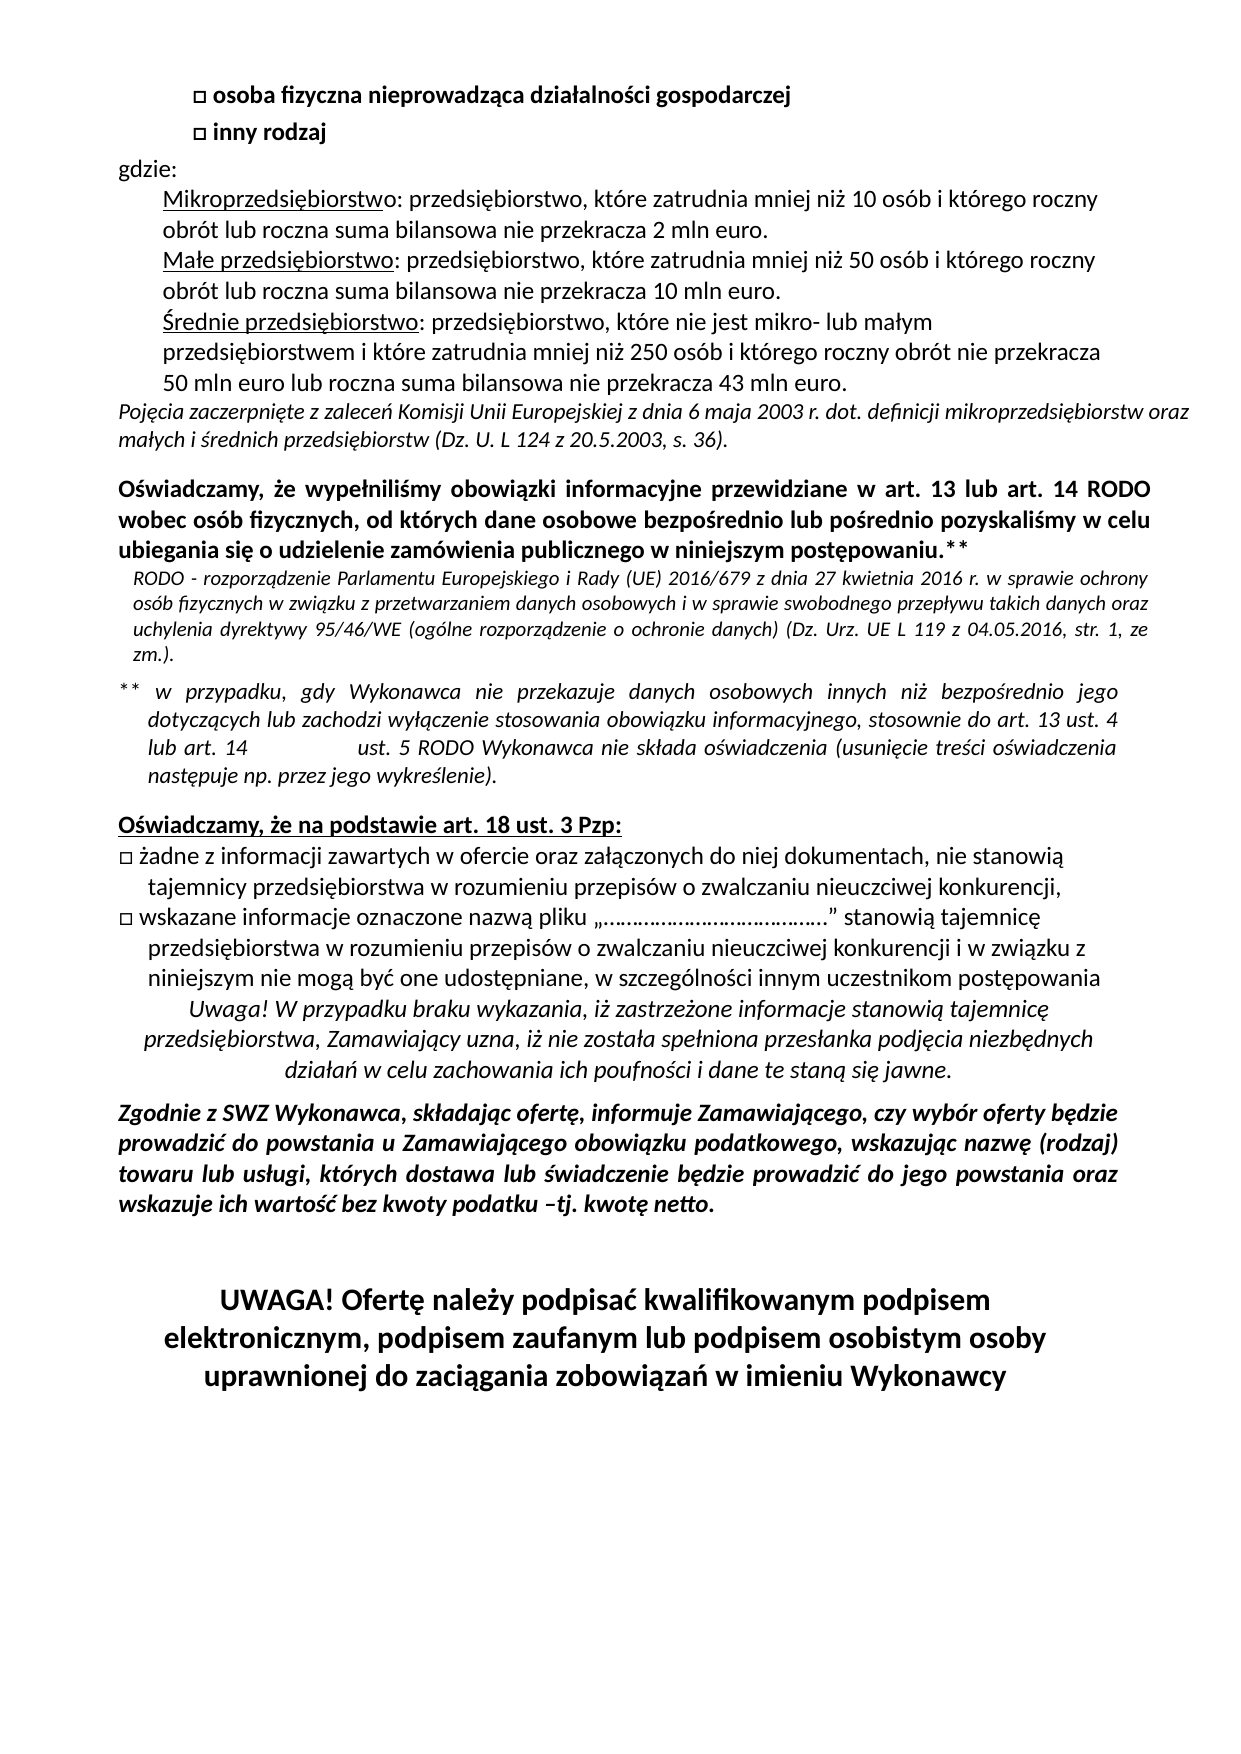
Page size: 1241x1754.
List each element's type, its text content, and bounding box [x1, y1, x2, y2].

text ** w przypadku, gdy Wykonawca nie przekazuje danych osobowych innych niż bezpośrednio jego dotyczących lub zachodzi wyłączenie stosowania obowiązku informacyjnego, stosownie do art. 13 ust. 4 lub art. 14 ust. 5 RODO Wykonawca nie składa oświadczenia (usunięcie treści oświadczenia następuje np. przez jego wykreślenie). [118, 677, 1122, 789]
text RODO - rozporządzenie Parlamentu Europejskiego i Rady (UE) 2016/679 z dnia 27 kwietnia 2016 r. w sprawie ochrony osób fizycznych w związku z przetwarzaniem danych osobowych i w sprawie swobodnego przepływu takich danych oraz uchylenia dyrektywy 95/46/WE (ogólne rozporządzenie o ochronie danych) (Dz. Urz. UE L 119 z 04.05.2016, str. 1, ze zm.). [133, 565, 1152, 667]
text Oświadczamy, że wypełniliśmy obowiązki informacyjne przewidziane w art. 13 lub art. 14 RODO wobec osób fizycznych, od których dane osobowe bezpośrednio lub pośrednio pozyskaliśmy w celu ubiegania się o udzielenie zamówienia publicznego w niniejszym postępowaniu.** [118, 474, 1152, 565]
text Pojęcia zaczerpnięte z zaleceń Komisji Unii Europejskiej z dnia 6 maja 2003 r. dot. definicji mikroprzedsiębiorstw oraz małych i średnich przedsiębiorstw (Dz. U. L 124 z 20.5.2003, s. 36). [118, 397, 1196, 453]
text □ wskazane informacje oznaczone nazwą pliku „…………………………………” stanowią tajemnicę przedsiębiorstwa w rozumieniu przepisów o zwalczaniu nieuczciwej konkurencji i w związku z niniejszym nie mogą być one udostępniane, w szczególności innym uczestnikom postępowania [118, 901, 1152, 993]
text Zgodnie z SWZ Wykonawca, składając ofertę, informuje Zamawiającego, czy wybór oferty będzie prowadzić do powstania u Zamawiającego obowiązku podatkowego, wskazując nazwę (rodzaj) towaru lub usługi, których dostawa lub świadczenie będzie prowadzić do jego powstania oraz wskazuje ich wartość bez kwoty podatku –tj. kwotę netto. [118, 1097, 1122, 1219]
text Średnie przedsiębiorstwo: przedsiębiorstwo, które nie jest mikro- lub małym przedsiębiorstwem i które zatrudnia mniej niż 250 osób i którego roczny obrót nie przekracza 50 mln euro lub roczna suma bilansowa nie przekracza 43 mln euro. [162, 306, 1122, 397]
text Oświadczamy, że na podstawie art. 18 ust. 3 Pzp: [118, 810, 1122, 840]
text Uwaga! W przypadku braku wykazania, iż zastrzeżone informacje stanowią tajemnicę przedsiębiorstwa, Zamawiający uzna, iż nie została spełniona przesłanka podjęcia niezbędnych działań w celu zachowania ich poufności i dane te staną się jawne. [118, 993, 1122, 1084]
text □ inny rodzaj [192, 116, 1122, 147]
text UWAGA! Ofertę należy podpisać kwalifikowanym podpisem elektronicznym, podpisem zaufanym lub podpisem osobistym osoby uprawnionej do zaciągania zobowiązań w imieniu Wykonawcy [118, 1280, 1093, 1394]
text □ osoba fizyczna nieprowadząca działalności gospodarczej [192, 79, 1122, 110]
text Mikroprzedsiębiorstwo: przedsiębiorstwo, które zatrudnia mniej niż 10 osób i którego roczny obrót lub roczna suma bilansowa nie przekracza 2 mln euro. [162, 184, 1122, 245]
text □ żadne z informacji zawartych w ofercie oraz załączonych do niej dokumentach, nie stanowią tajemnicy przedsiębiorstwa w rozumieniu przepisów o zwalczaniu nieuczciwej konkurencji, [118, 840, 1122, 901]
text Małe przedsiębiorstwo: przedsiębiorstwo, które zatrudnia mniej niż 50 osób i którego roczny obrót lub roczna suma bilansowa nie przekracza 10 mln euro. [162, 245, 1122, 306]
text gdzie: [118, 153, 1122, 184]
